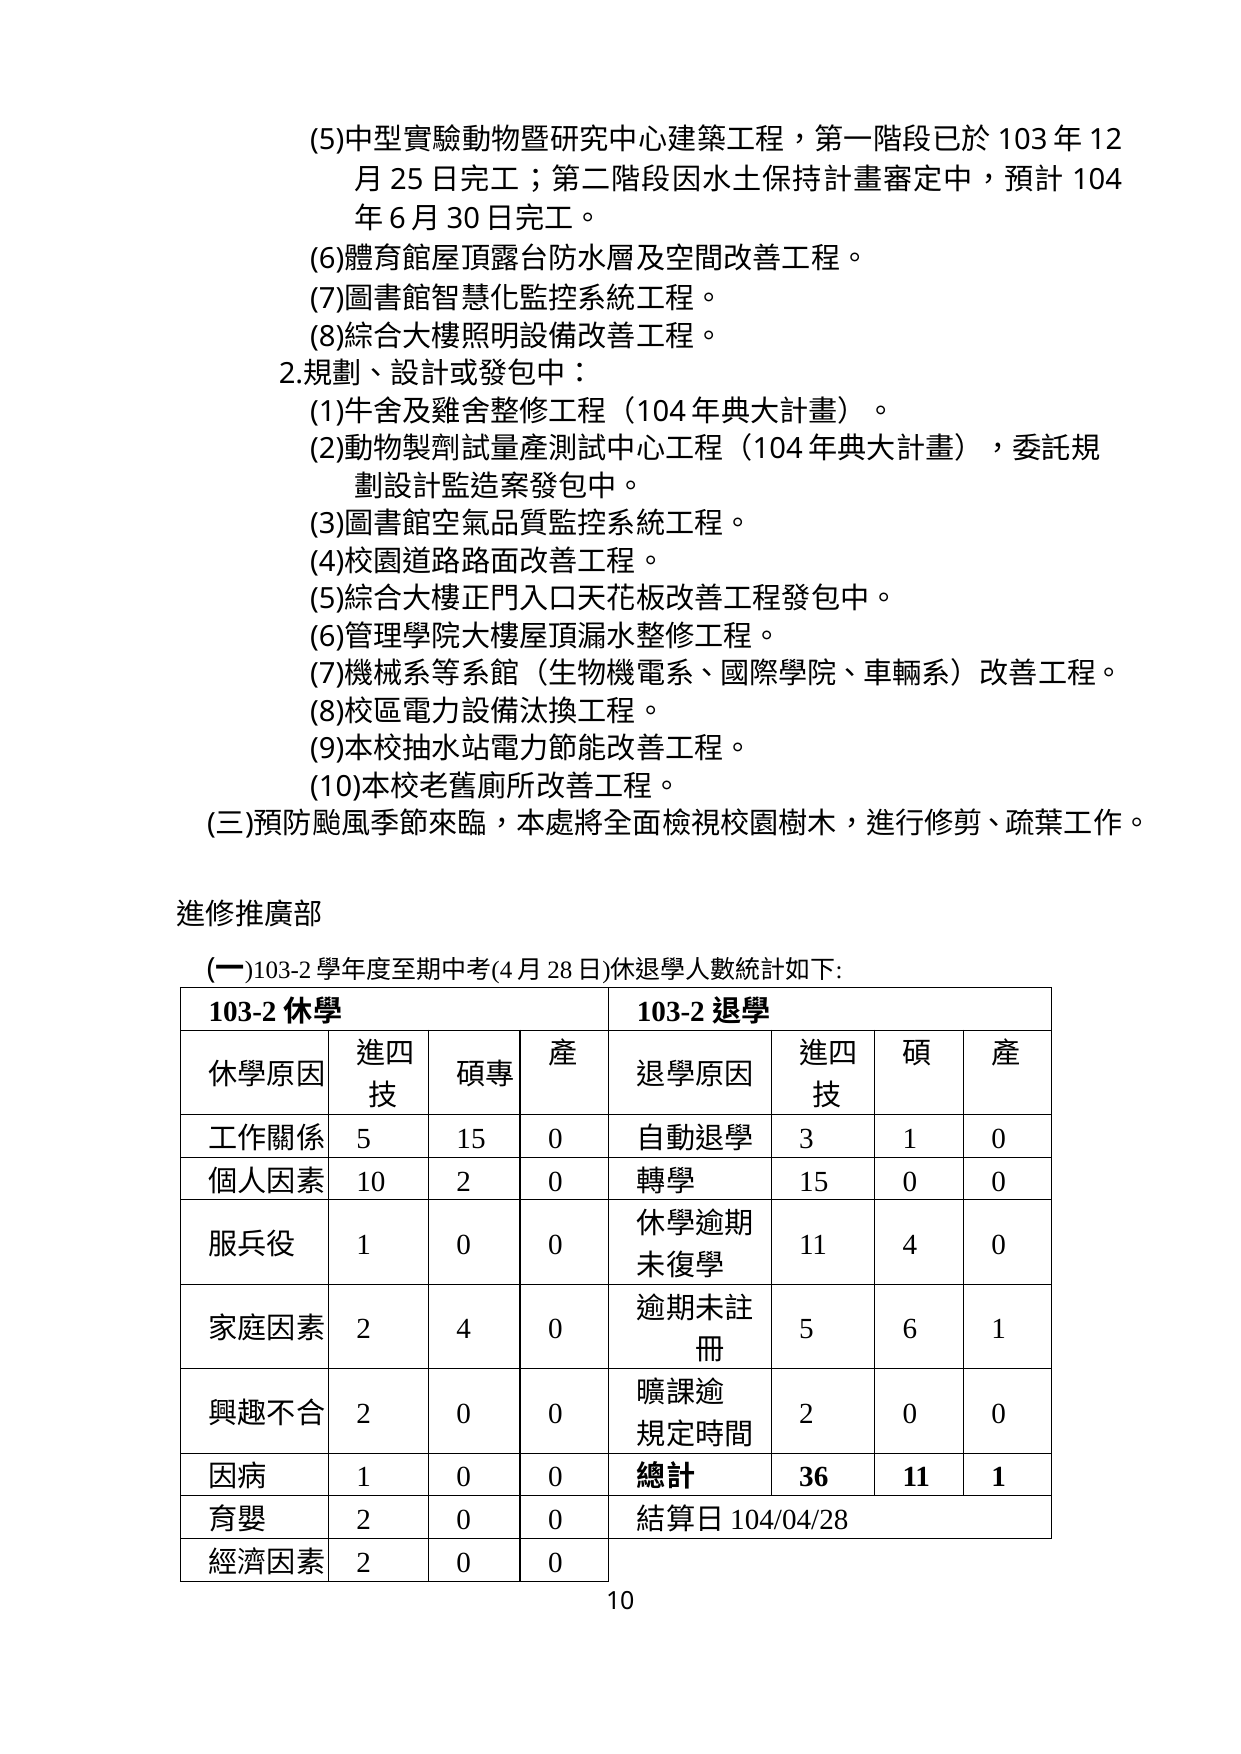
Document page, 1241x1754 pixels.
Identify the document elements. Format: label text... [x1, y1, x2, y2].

table_cell 0 [964, 1369, 1051, 1452]
text (1)牛舍及雞舍整修工程（104年典大計畫）。 [310, 391, 1122, 428]
table_cell 2 [329, 1539, 428, 1581]
table_cell 碩專 [875, 1031, 963, 1114]
table_cell 1 [964, 1285, 1051, 1368]
table_cell 4 [875, 1200, 963, 1284]
table_header 103-2 休學 [181, 988, 608, 1029]
table_cell 家庭因素 [181, 1285, 328, 1368]
table_cell [609, 1539, 712, 1581]
table_cell 1 [329, 1200, 428, 1284]
table_cell 總計 [609, 1454, 771, 1495]
table_cell 逾期未註冊 [609, 1285, 771, 1368]
table_cell 0 [875, 1369, 963, 1452]
table_cell 碩專 [429, 1031, 519, 1114]
table_cell 11 [875, 1454, 963, 1495]
text (10)本校老舊廁所改善工程。 [310, 766, 1122, 803]
table_cell 0 [964, 1200, 1051, 1284]
table_cell 0 [429, 1539, 519, 1581]
table_cell 0 [521, 1285, 608, 1368]
table_cell 3 [772, 1115, 874, 1157]
table_cell 0 [521, 1158, 608, 1199]
table_cell 退學原因 [609, 1031, 771, 1114]
table_cell [1052, 1030, 1060, 1114]
table_cell 0 [521, 1369, 608, 1452]
table_cell 1 [329, 1454, 428, 1495]
table_cell 育嬰 [181, 1496, 328, 1538]
table_header [1052, 987, 1060, 1029]
text (5)中型實驗動物暨研究中心建築工程，第一階段已於103年12月25日完工；第二階段因水土保持計畫審定中，預計104年6月30日完工。 [310, 118, 1122, 237]
table_cell 休學原因 [181, 1031, 328, 1114]
text (三)預防颱風季節來臨，本處將全面檢視校園樹木，進行修剪、疏葉工作。 [207, 803, 1122, 841]
text (6)管理學院大樓屋頂漏水整修工程。 [310, 616, 1122, 653]
table_cell 15 [772, 1158, 874, 1199]
table_header 103-2 退學 [609, 988, 1051, 1029]
table_cell 自動退學 [609, 1115, 771, 1157]
table_cell 0 [521, 1496, 608, 1538]
table_cell [1052, 1368, 1060, 1452]
text 2.規劃、設計或發包中： [118, 353, 1122, 391]
table_cell 0 [521, 1539, 608, 1581]
text (3)圖書館空氣品質監控系統工程。 [310, 503, 1122, 541]
table_cell 10 [329, 1158, 428, 1199]
table_cell 2 [329, 1285, 428, 1368]
table_cell [1052, 1284, 1060, 1368]
table_cell 進四技 [329, 1031, 428, 1114]
table_cell 因病 [181, 1454, 328, 1495]
table_cell [712, 1539, 812, 1581]
table_cell [1052, 1157, 1060, 1199]
text (5)綜合大樓正門入口天花板改善工程發包中。 [310, 578, 1122, 616]
table_cell 2 [429, 1158, 519, 1199]
text (6)體育館屋頂露台防水層及空間改善工程。 [310, 237, 1122, 276]
text (9)本校抽水站電力節能改善工程。 [310, 728, 1122, 766]
table_cell 曠課逾 規定時間 [609, 1369, 771, 1452]
text (8)校區電力設備汰換工程。 [310, 691, 1122, 728]
table_cell [812, 1539, 1052, 1581]
table_cell 5 [772, 1285, 874, 1368]
table_cell 2 [772, 1369, 874, 1452]
table_cell 休學逾期 未復學 [609, 1200, 771, 1284]
table_cell 11 [772, 1200, 874, 1284]
table_cell 1 [875, 1115, 963, 1157]
table_cell 15 [429, 1115, 519, 1157]
text (8)綜合大樓照明設備改善工程。 [310, 316, 1122, 353]
table_cell 0 [964, 1158, 1051, 1199]
table_cell 0 [964, 1115, 1051, 1157]
table_cell 0 [429, 1200, 519, 1284]
table_cell 0 [429, 1496, 519, 1538]
table_cell 5 [329, 1115, 428, 1157]
table_cell 進四技 [772, 1031, 874, 1114]
table_cell 2 [329, 1496, 428, 1538]
table_cell 0 [429, 1369, 519, 1452]
table_cell [1052, 1495, 1060, 1538]
table_cell 36 [772, 1454, 874, 1495]
table_cell 產專 [521, 1031, 608, 1114]
text (7)圖書館智慧化監控系統工程。 [310, 276, 1122, 316]
table_cell 個人因素 [181, 1158, 328, 1199]
table_cell 經濟因素 [181, 1539, 328, 1581]
text (7)機械系等系館（生物機電系、國際學院、車輛系）改善工程。 [310, 653, 1122, 691]
text 進修推廣部 [118, 891, 1122, 933]
table_cell 0 [429, 1454, 519, 1495]
table_cell 0 [521, 1200, 608, 1284]
text (一)103-2學年度至期中考(4月28日)休退學人數統計如下: [201, 945, 1122, 987]
table_cell 興趣不合 [181, 1369, 328, 1452]
table_cell [1052, 1114, 1060, 1157]
table_cell 0 [521, 1115, 608, 1157]
table_cell 產專 [964, 1031, 1051, 1114]
table_cell 6 [875, 1285, 963, 1368]
table_cell [1052, 1538, 1060, 1581]
table_cell [1052, 1453, 1060, 1495]
text (2)動物製劑試量產測試中心工程（104年典大計畫），委託規劃設計監造案發包中。 [310, 428, 1122, 503]
table_cell 轉學 [609, 1158, 771, 1199]
table_cell 工作關係 [181, 1115, 328, 1157]
table_cell 服兵役 [181, 1200, 328, 1284]
table_cell 2 [329, 1369, 428, 1452]
table_cell 結算日104/04/28 [609, 1496, 1051, 1538]
table_cell 0 [521, 1454, 608, 1495]
table_cell [1052, 1199, 1060, 1284]
table_cell 1 [964, 1454, 1051, 1495]
table_cell 4 [429, 1285, 519, 1368]
text (4)校園道路路面改善工程。 [310, 541, 1122, 578]
table_cell 0 [875, 1158, 963, 1199]
